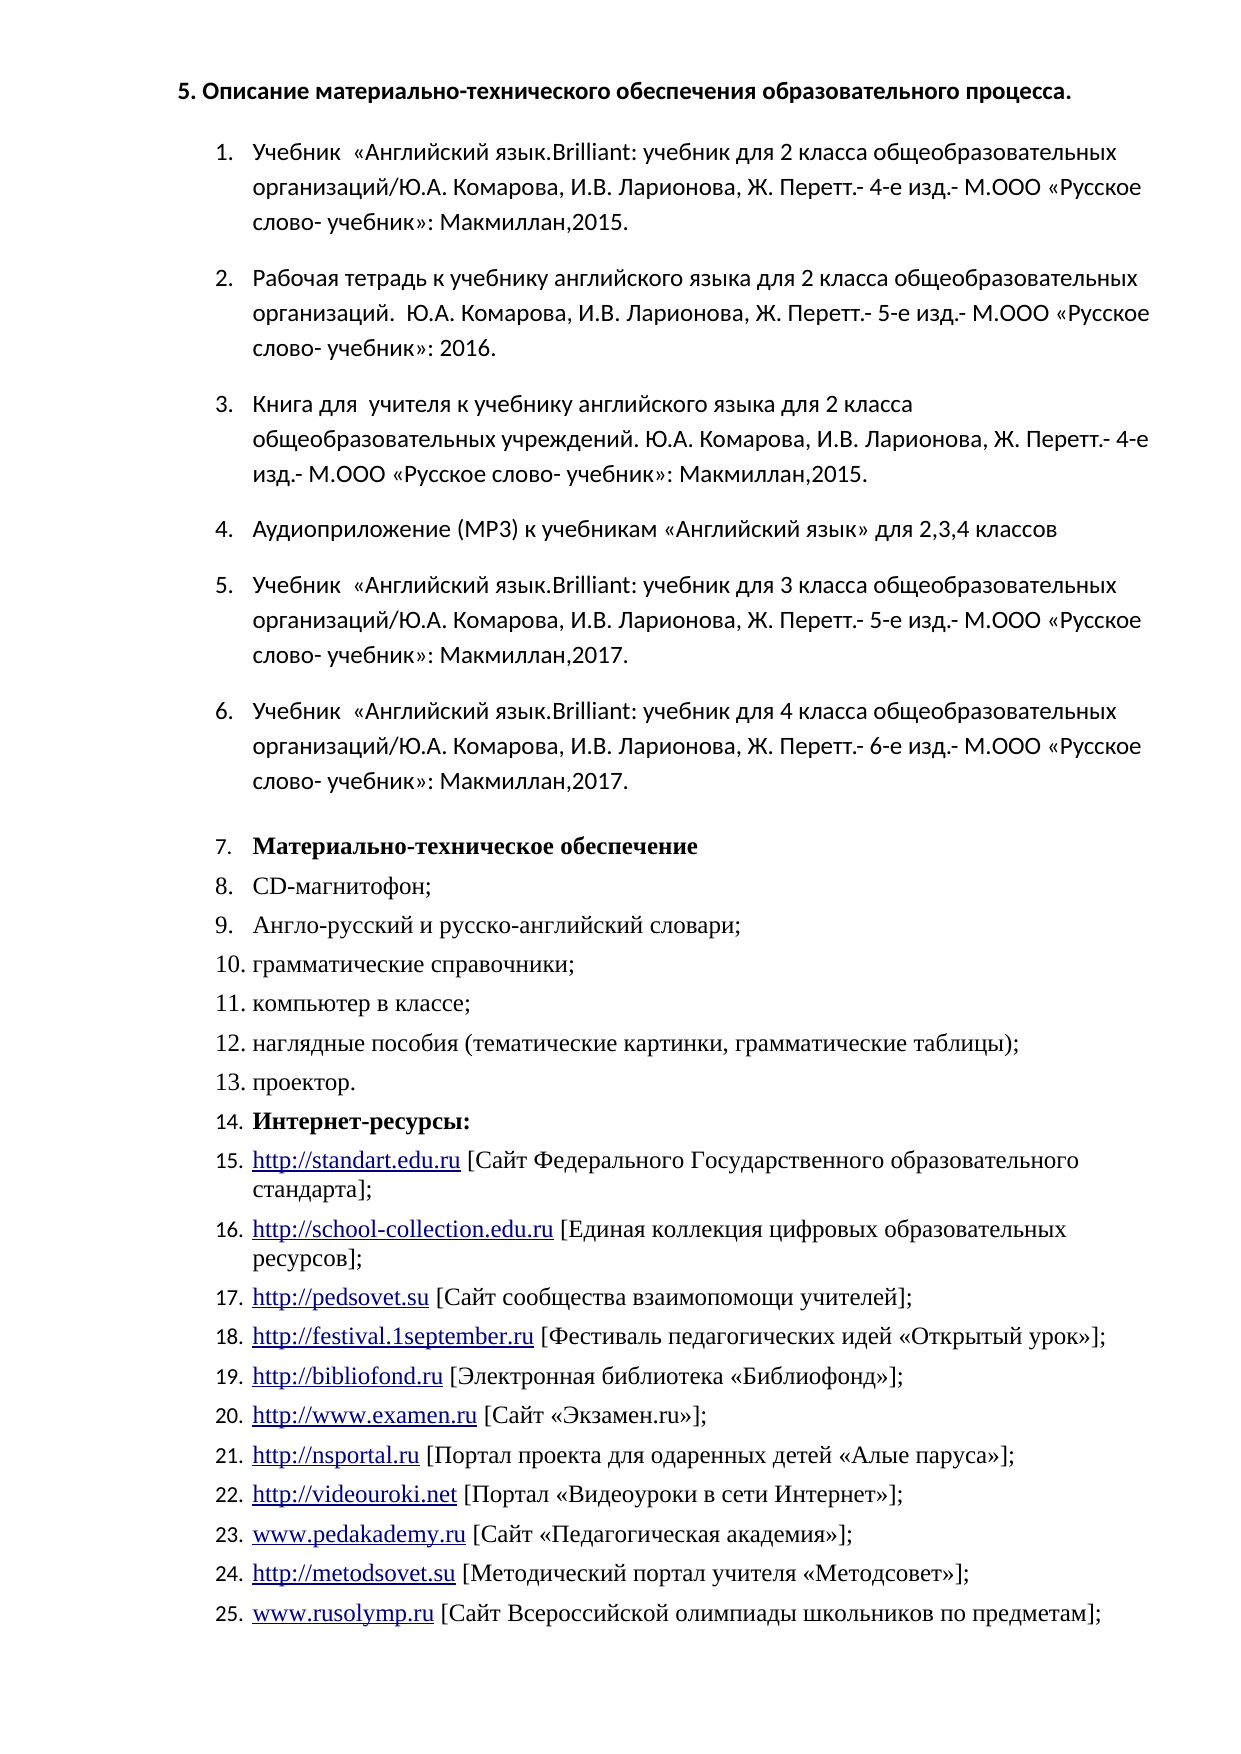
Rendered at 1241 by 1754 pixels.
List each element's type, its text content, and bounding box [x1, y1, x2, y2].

list Учебник «Английский язык.Brilliant: учебник для 4 класса общеобразовательных организаций/Ю.А. Комарова, И.В. Ларионова, Ж. Перетт.- 6-е изд.- М.ООО «Русское слово- учебник»: Макмиллан,2017. [215, 695, 1152, 796]
list www.rusolymp.ru [Сайт Всероссийской олимпиады школьников по предметам]; [215, 1598, 1152, 1627]
list грамматические справочники; [215, 949, 1152, 978]
list http://nsportal.ru [Портал проекта для одаренных детей «Алые паруса»]; [215, 1440, 1152, 1469]
list www.pedakademy.ru [Сайт «Педагогическая академия»]; [215, 1519, 1152, 1548]
list наглядные пособия (тематические картинки, грамматические таблицы); [215, 1028, 1152, 1056]
list http://www.examen.ru [Сайт «Экзамен.ru»]; [215, 1400, 1152, 1429]
list компьютер в классе; [215, 988, 1152, 1017]
list http://videouroki.net [Портал «Видеоуроки в сети Интернет»]; [215, 1479, 1152, 1508]
list Материально-техническое обеспечение [215, 831, 1152, 861]
list Учебник «Английский язык.Brilliant: учебник для 3 класса общеобразовательных организаций/Ю.А. Комарова, И.В. Ларионова, Ж. Перетт.- 5-е изд.- М.ООО «Русское слово- учебник»: Макмиллан,2017. [215, 569, 1152, 670]
list проектор. [215, 1067, 1152, 1096]
list Аудиоприложение (MP3) к учебникам «Английский язык» для 2,3,4 классов [215, 513, 1152, 544]
list CD-магнитофон; [215, 871, 1152, 900]
list Учебник «Английский язык.Brilliant: учебник для 2 класса общеобразовательных организаций/Ю.А. Комарова, И.В. Ларионова, Ж. Перетт.- 4-е изд.- М.ООО «Русское слово- учебник»: Макмиллан,2015. [215, 136, 1152, 237]
list Интернет-ресурсы: [215, 1106, 1152, 1135]
list http://metodsovet.su [Методический портал учителя «Методсовет»]; [215, 1558, 1152, 1587]
list http://standart.edu.ru [Сайт Федерального Государственного образовательного стандарта]; [215, 1145, 1152, 1203]
list Англо-русский и русско-английский словари; [215, 910, 1152, 939]
text 5. Описание материально-технического обеспечения образовательного процесса. [177, 75, 1152, 106]
list http://festival.1september.ru [Фестиваль педагогических идей «Открытый урок»]; [215, 1321, 1152, 1350]
list http://school-collection.edu.ru [Единая коллекция цифровых образовательных ресурсов]; [215, 1214, 1152, 1271]
list Книга для учителя к учебнику английского языка для 2 класса общеобразовательных учреждений. Ю.А. Комарова, И.В. Ларионова, Ж. Перетт.- 4-е изд.- М.ООО «Русское слово- учебник»: Макмиллан,2015. [215, 388, 1152, 488]
list http://pedsovet.su [Сайт сообщества взаимопомощи учителей]; [215, 1282, 1152, 1311]
list Рабочая тетрадь к учебнику английского языка для 2 класса общеобразовательных организаций. Ю.А. Комарова, И.В. Ларионова, Ж. Перетт.- 5-е изд.- М.ООО «Русское слово- учебник»: 2016. [215, 262, 1152, 362]
list http://bibliofond.ru [Электронная библиотека «Библиофонд»]; [215, 1361, 1152, 1390]
